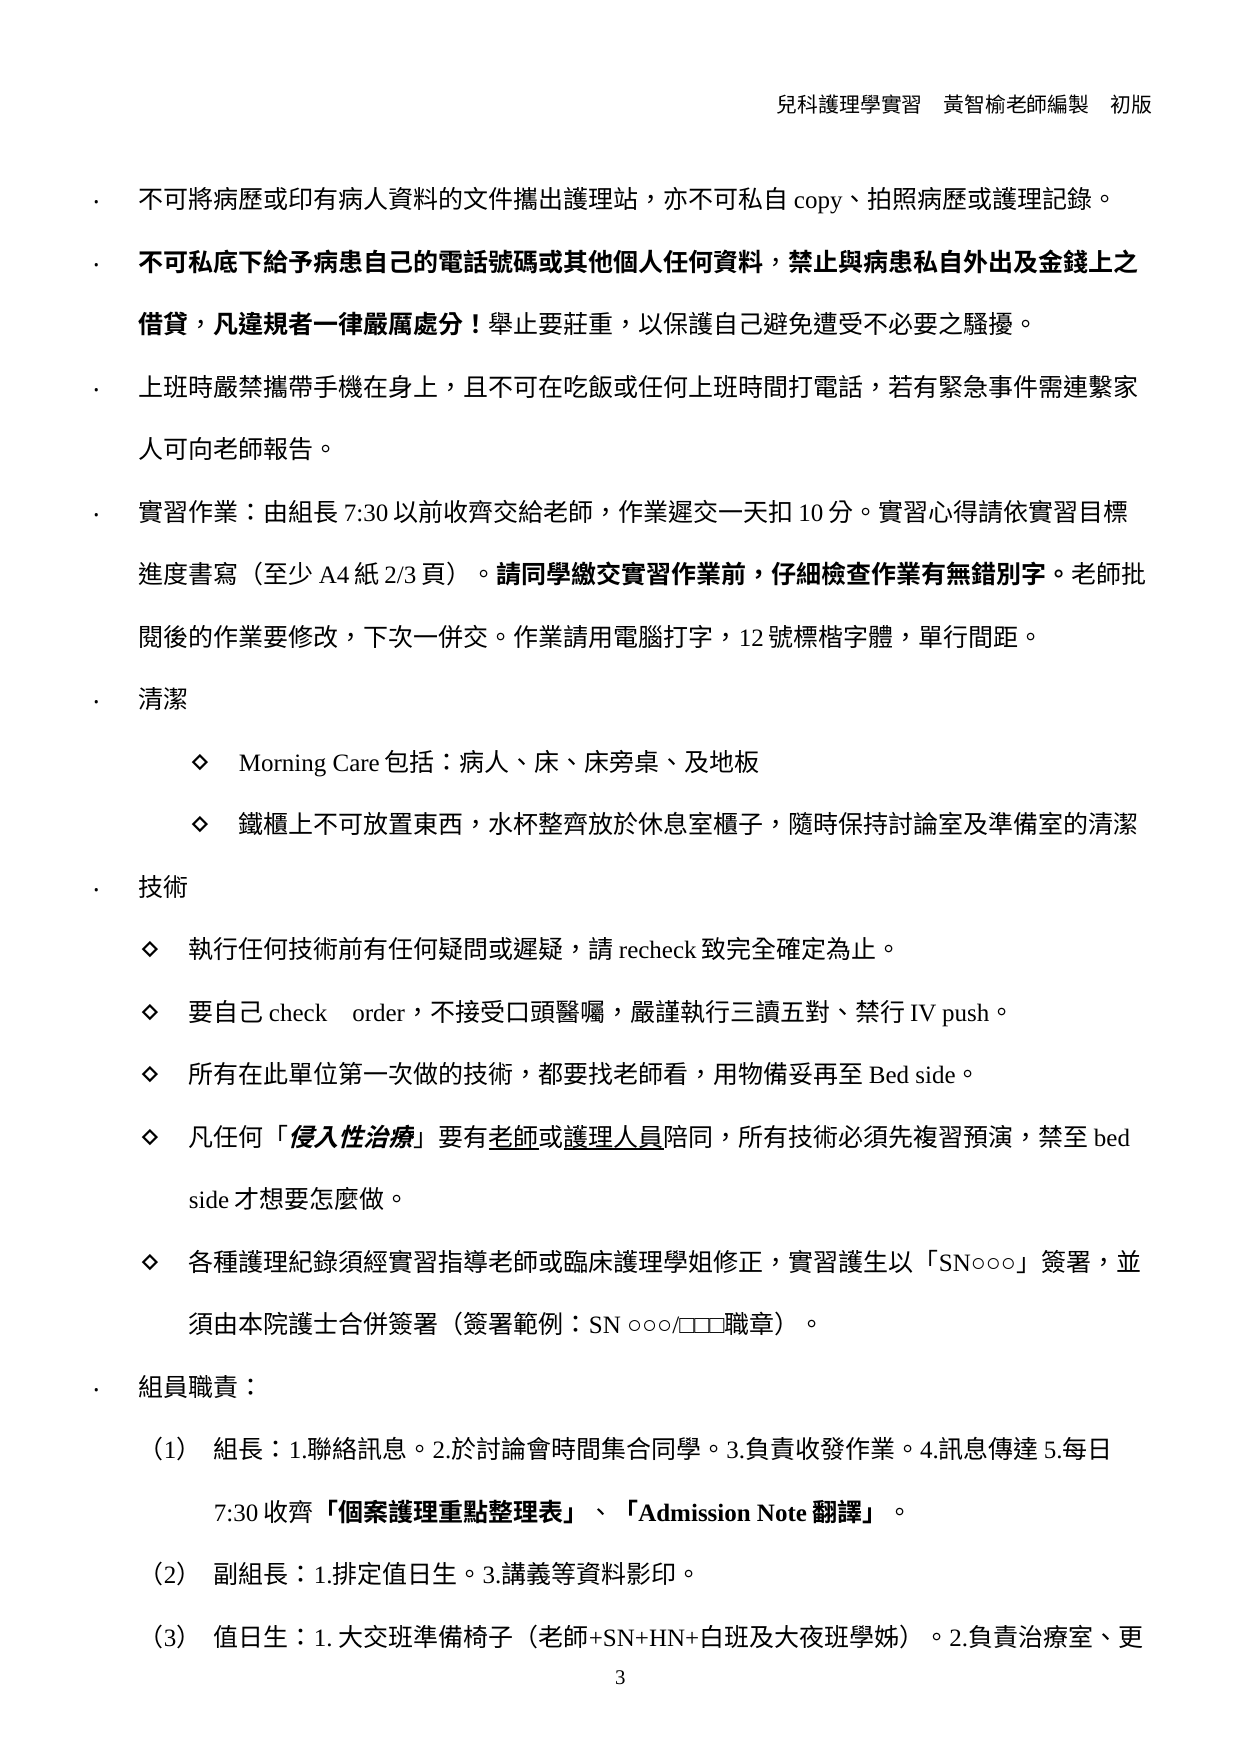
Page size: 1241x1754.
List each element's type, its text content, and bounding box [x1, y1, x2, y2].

list 組員職責： [89, 1344, 1152, 1406]
list 不可將病歷或印有病人資料的文件攜出護理站，亦不可私自copy、拍照病歷或護理記錄。 [89, 156, 1152, 219]
list 執行任何技術前有任何疑問或遲疑，請recheck致完全確定為止。 [139, 906, 1152, 969]
list 副組長：1.排定值日生。3.講義等資料影印。 [139, 1531, 1152, 1594]
list 實習作業：由組長7:30以前收齊交給老師，作業遲交一天扣10分。實習心得請依實習目標進度書寫（至少A4紙2/3頁）。請同學繳交實習作業前，仔細檢查作業有無錯別字。老師批閱後的作業要修改，下次一併交。作業請用電腦打字，12號標楷字體，單行間距。 [89, 469, 1152, 656]
list 不可私底下給予病患自己的電話號碼或其他個人任何資料，禁止與病患私自外出及金錢上之借貸，凡違規者一律嚴厲處分！舉止要莊重，以保護自己避免遭受不必要之騷擾。 [89, 219, 1152, 344]
list 鐵櫃上不可放置東西，水杯整齊放於休息室櫃子，隨時保持討論室及準備室的清潔 [189, 781, 1152, 844]
list 所有在此單位第一次做的技術，都要找老師看，用物備妥再至Bed side。 [139, 1031, 1152, 1094]
list 清潔 [89, 656, 1152, 719]
list 組長：1.聯絡訊息。2.於討論會時間集合同學。3.負責收發作業。4.訊息傳達5.每日7:30收齊「個案護理重點整理表」、「Admission Note翻譯」。 [139, 1406, 1152, 1531]
list Morning Care包括：病人、床、床旁桌、及地板 [189, 719, 1152, 781]
list 凡任何「侵入性治療」要有老師或護理人員陪同，所有技術必須先複習預演，禁至bed side才想要怎麼做。 [139, 1094, 1152, 1219]
list 上班時嚴禁攜帶手機在身上，且不可在吃飯或任何上班時間打電話，若有緊急事件需連繫家人可向老師報告。 [89, 344, 1152, 469]
list 各種護理紀錄須經實習指導老師或臨床護理學姐修正，實習護生以「SN○○○」簽署，並須由本院護士合併簽署（簽署範例：SN ○○○/□□□職章）。 [139, 1219, 1152, 1344]
list 值日生：1. 大交班準備椅子（老師+SN+HN+白班及大夜班學姊）。2.負責治療室、更 [139, 1594, 1152, 1656]
list 要自己check order，不接受口頭醫囑，嚴謹執行三讀五對、禁行IV push。 [139, 969, 1152, 1031]
list 技術 [89, 844, 1152, 906]
